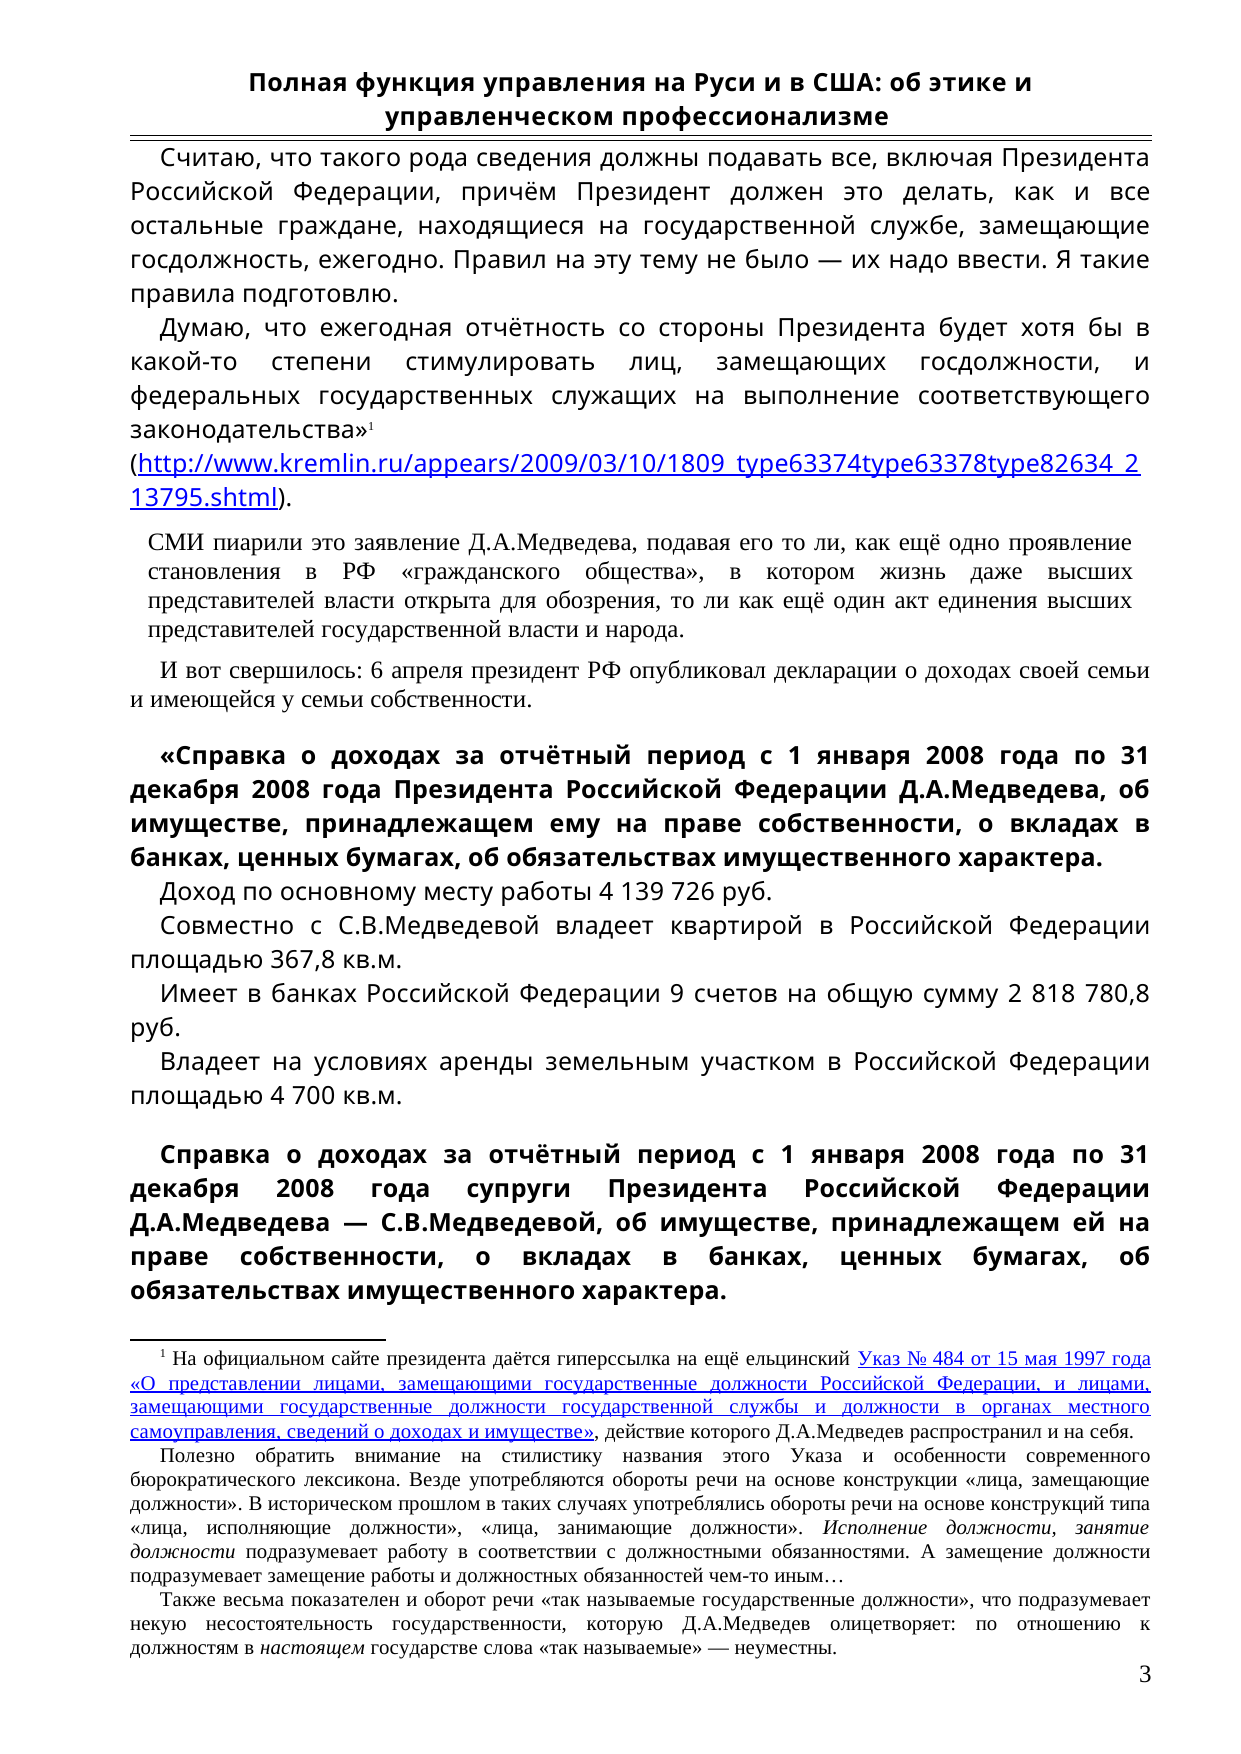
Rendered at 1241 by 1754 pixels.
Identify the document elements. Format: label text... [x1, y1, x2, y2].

text На официальном сайте президента даётся гиперссылка на ещё ельцинский Указ № 484 от 15 мая 1997 года «О представлении лицами, замещающими государственные должности Российской Федерации, и лицами, замещающими государственные должности государственной службы и должности в органах местного самоуправления, сведений о доходах и имуществе», действие которого Д.А.Медведев распространил и на себя. [130, 1346, 1152, 1442]
text Думаю, что ежегодная отчётность со стороны Президента будет хотя бы в какой-то степени стимулировать лиц, замещающих госдолжности, и федеральных государственных служащих на выполнение соответствующего законодательства» (http://www.kremlin.ru/appears/2009/03/10/1809_type63374type63378type82634_213795.shtml). [130, 310, 1152, 514]
text И вот свершилось: 6 апреля президент РФ опубликовал декларации о доходах своей семьи и имеющейся у семьи собственности. [130, 655, 1152, 713]
text «Справка о доходах за отчётный период с 1 января 2008 года по 31 декабря 2008 года Президента Российской Федерации Д.А.Медведева, об имуществе, принадлежащем ему на праве собственности, о вкладах в банках, ценных бумагах, об обязательствах имущественного характера. [130, 738, 1152, 874]
text Полезно обратить внимание на стилистику названия этого Указа и особенности современного бюрократического лексикона. Везде употребляются обороты речи на основе конструкции «лица, замещающие должности». В историческом прошлом в таких случаях употреблялись обороты речи на основе конструкций типа «лица, исполняющие должности», «лица, занимающие должности». Исполнение должности, занятие должности подразумевает работу в соответствии с должностными обязанностями. А замещение должности подразумевает замещение работы и должностных обязанностей чем-то иным… [130, 1442, 1152, 1587]
text Имеет в банках Российской Федерации 9 счетов на общую сумму 2 818 780,8 руб. [130, 976, 1152, 1044]
text Владеет на условиях аренды земельным участком в Российской Федерации площадью 4 700 кв.м. [130, 1044, 1152, 1112]
text Совместно с С.В.Медведевой владеет квартирой в Российской Федерации площадью 367,8 кв.м. [130, 908, 1152, 976]
text СМИ пиарили это заявление Д.А.Медведева, подавая его то ли, как ещё одно проявление становления в РФ «гражданского общества», в котором жизнь даже высших представителей власти открыта для обозрения, то ли как ещё один акт единения высших представителей государственной власти и народа. [148, 526, 1134, 643]
text Также весьма показателен и оборот речи «так называемые государственные должности», что подразумевает некую несостоятельность государственности, которую Д.А.Медведев олицетворяет: по отношению к должностям в настоящем государстве слова «так называемые» — неуместны. [130, 1587, 1152, 1659]
text Считаю, что такого рода сведения должны подавать все, включая Президента Российской Федерации, причём Президент должен это делать, как и все остальные граждане, находящиеся на государственной службе, замещающие госдолжность, ежегодно. Правил на эту тему не было — их надо ввести. Я такие правила подготовлю. [130, 141, 1152, 310]
text Доход по основному месту работы 4 139 726 руб. [130, 874, 1152, 908]
text Справка о доходах за отчётный период с 1 января 2008 года по 31 декабря 2008 года супруги Президента Российской Федерации Д.А.Медведева — С.В.Медведевой, об имуществе, принадлежащем ей на праве собственности, о вкладах в банках, ценных бумагах, об обязательствах имущественного характера. [130, 1137, 1152, 1307]
